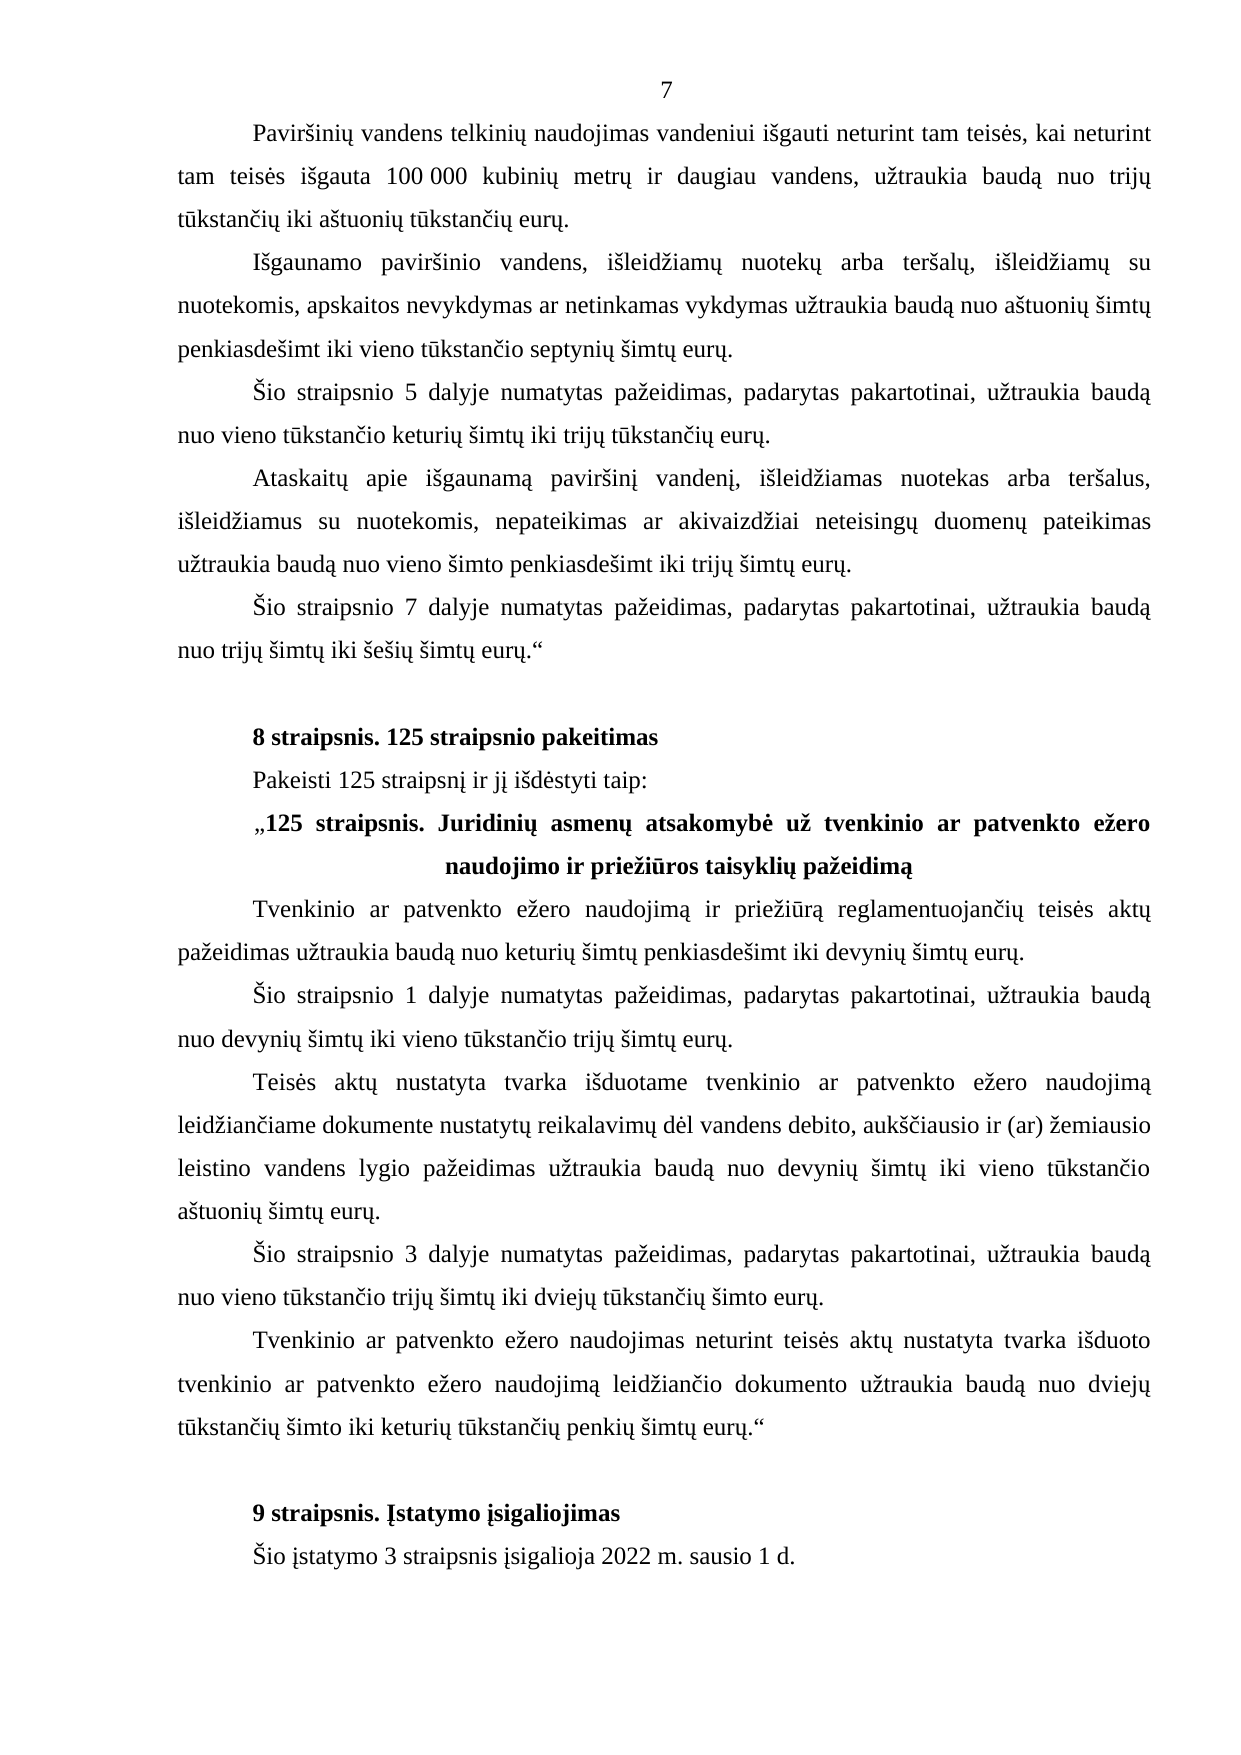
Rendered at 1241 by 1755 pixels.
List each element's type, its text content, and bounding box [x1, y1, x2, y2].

text Ataskaitų apie išgaunamą paviršinį vandenį, išleidžiamas nuotekas arba teršalus, išleidžiamus su nuotekomis, nepateikimas ar akivaizdžiai neteisingų duomenų pateikimas užtraukia baudą nuo vieno šimto penkiasdešimt iki trijų šimtų eurų. [177, 463, 1152, 578]
text Šio straipsnio 7 dalyje numatytas pažeidimas, padarytas pakartotinai, užtraukia baudą nuo trijų šimtų iki šešių šimtų eurų.“ [177, 592, 1152, 664]
text Paviršinių vandens telkinių naudojimas vandeniui išgauti neturint tam teisės, kai neturint tam teisės išgauta 100 000 kubinių metrų ir daugiau vandens, užtraukia baudą nuo trijų tūkstančių iki aštuonių tūkstančių eurų. [177, 118, 1152, 233]
text Šio straipsnio 5 dalyje numatytas pažeidimas, padarytas pakartotinai, užtraukia baudą nuo vieno tūkstančio keturių šimtų iki trijų tūkstančių eurų. [177, 377, 1152, 449]
text 9 straipsnis. Įstatymo įsigaliojimas [177, 1498, 1152, 1527]
text Pakeisti 125 straipsnį ir jį išdėstyti taip: [177, 765, 1152, 794]
text Šio straipsnio 1 dalyje numatytas pažeidimas, padarytas pakartotinai, užtraukia baudą nuo devynių šimtų iki vieno tūkstančio trijų šimtų eurų. [177, 981, 1152, 1052]
text Šio įstatymo 3 straipsnis įsigalioja 2022 m. sausio 1 d. [177, 1541, 1152, 1570]
text Išgaunamo paviršinio vandens, išleidžiamų nuotekų arba teršalų, išleidžiamų su nuotekomis, apskaitos nevykdymas ar netinkamas vykdymas užtraukia baudą nuo aštuonių šimtų penkiasdešimt iki vieno tūkstančio septynių šimtų eurų. [177, 247, 1152, 362]
text Teisės aktų nustatyta tvarka išduotame tvenkinio ar patvenkto ežero naudojimą leidžiančiame dokumente nustatytų reikalavimų dėl vandens debito, aukščiausio ir (ar) žemiausio leistino vandens lygio pažeidimas užtraukia baudą nuo devynių šimtų iki vieno tūkstančio aštuonių šimtų eurų. [177, 1067, 1152, 1225]
text Tvenkinio ar patvenkto ežero naudojimas neturint teisės aktų nustatyta tvarka išduoto tvenkinio ar patvenkto ežero naudojimą leidžiančio dokumento užtraukia baudą nuo dviejų tūkstančių šimto iki keturių tūkstančių penkių šimtų eurų.“ [177, 1326, 1152, 1441]
text „125 straipsnis. Juridinių asmenų atsakomybė už tvenkinio ar patvenkto ežero naudojimo ir priežiūros taisyklių pažeidimą [254, 808, 1152, 880]
text Šio straipsnio 3 dalyje numatytas pažeidimas, padarytas pakartotinai, užtraukia baudą nuo vieno tūkstančio trijų šimtų iki dviejų tūkstančių šimto eurų. [177, 1239, 1152, 1311]
text Tvenkinio ar patvenkto ežero naudojimą ir priežiūrą reglamentuojančių teisės aktų pažeidimas užtraukia baudą nuo keturių šimtų penkiasdešimt iki devynių šimtų eurų. [177, 894, 1152, 966]
text 8 straipsnis. 125 straipsnio pakeitimas [177, 722, 1152, 751]
